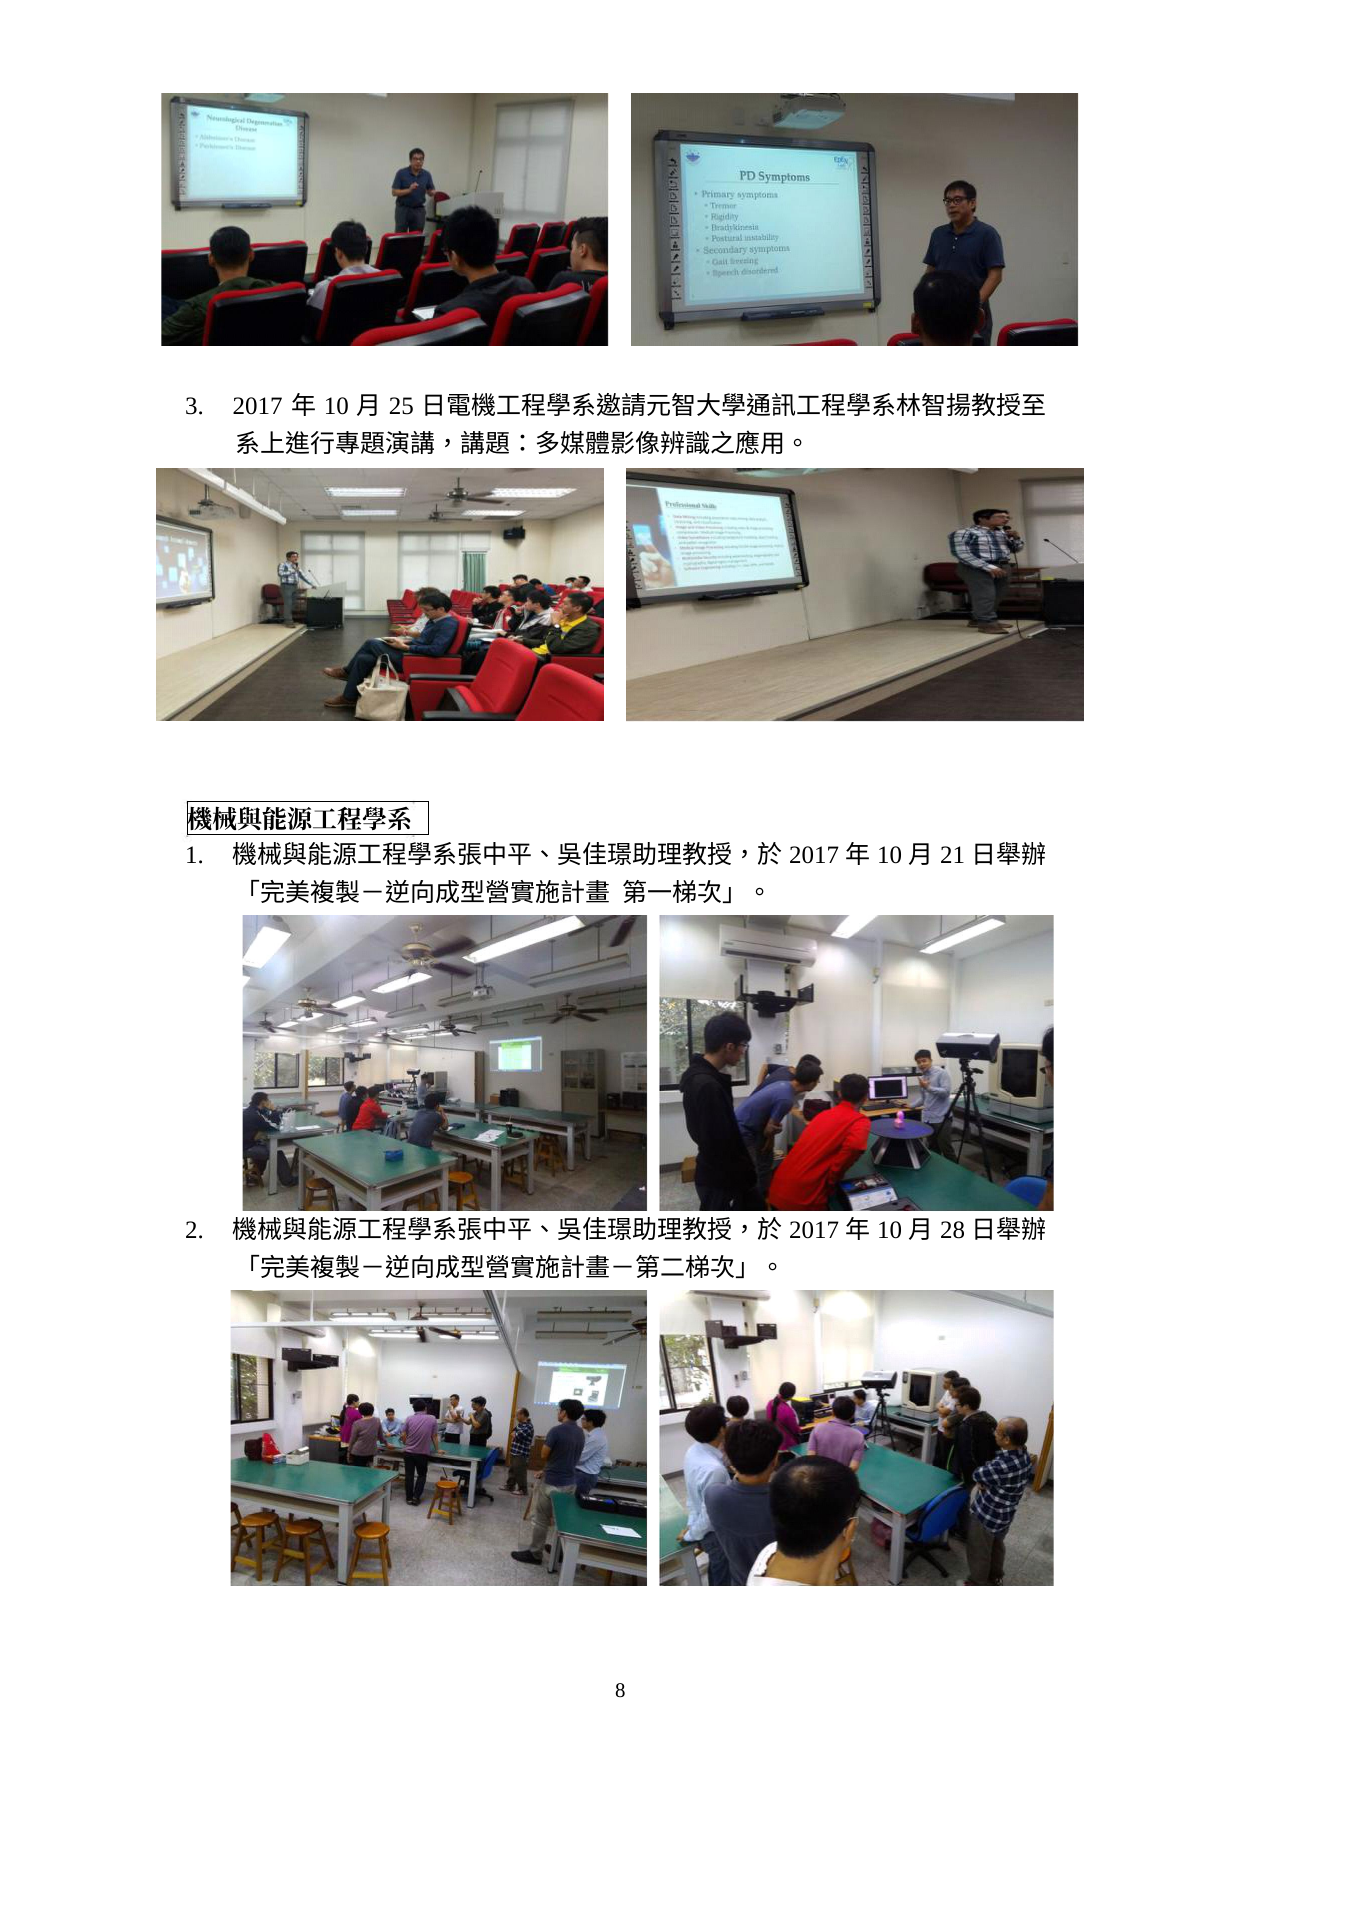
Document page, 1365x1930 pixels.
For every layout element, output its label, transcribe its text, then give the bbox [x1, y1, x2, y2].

text 8 [1241, 1679, 1364, 1702]
text 系上進行專題演講，講題：多媒體影像辨識之應用。 [1241, 432, 1364, 457]
text 1. 機械與能源工程學系張中平、吳佳璟助理教授，於 2017 年 10 月 21 日舉辦 [1241, 841, 1364, 869]
text 「完美複製－逆向成型營實施計畫－第二梯次」。 [1241, 1256, 1364, 1281]
text 「完美複製－逆向成型營實施計畫 第一梯次」。 [1241, 881, 1364, 906]
text 2. 機械與能源工程學系張中平、吳佳璟助理教授，於 2017 年 10 月 28 日舉辦 [1241, 1216, 1364, 1244]
text 3. 2017 年 10 月 25 日電機工程學系邀請元智大學通訊工程學系林智揚教授至 [1241, 392, 1364, 420]
